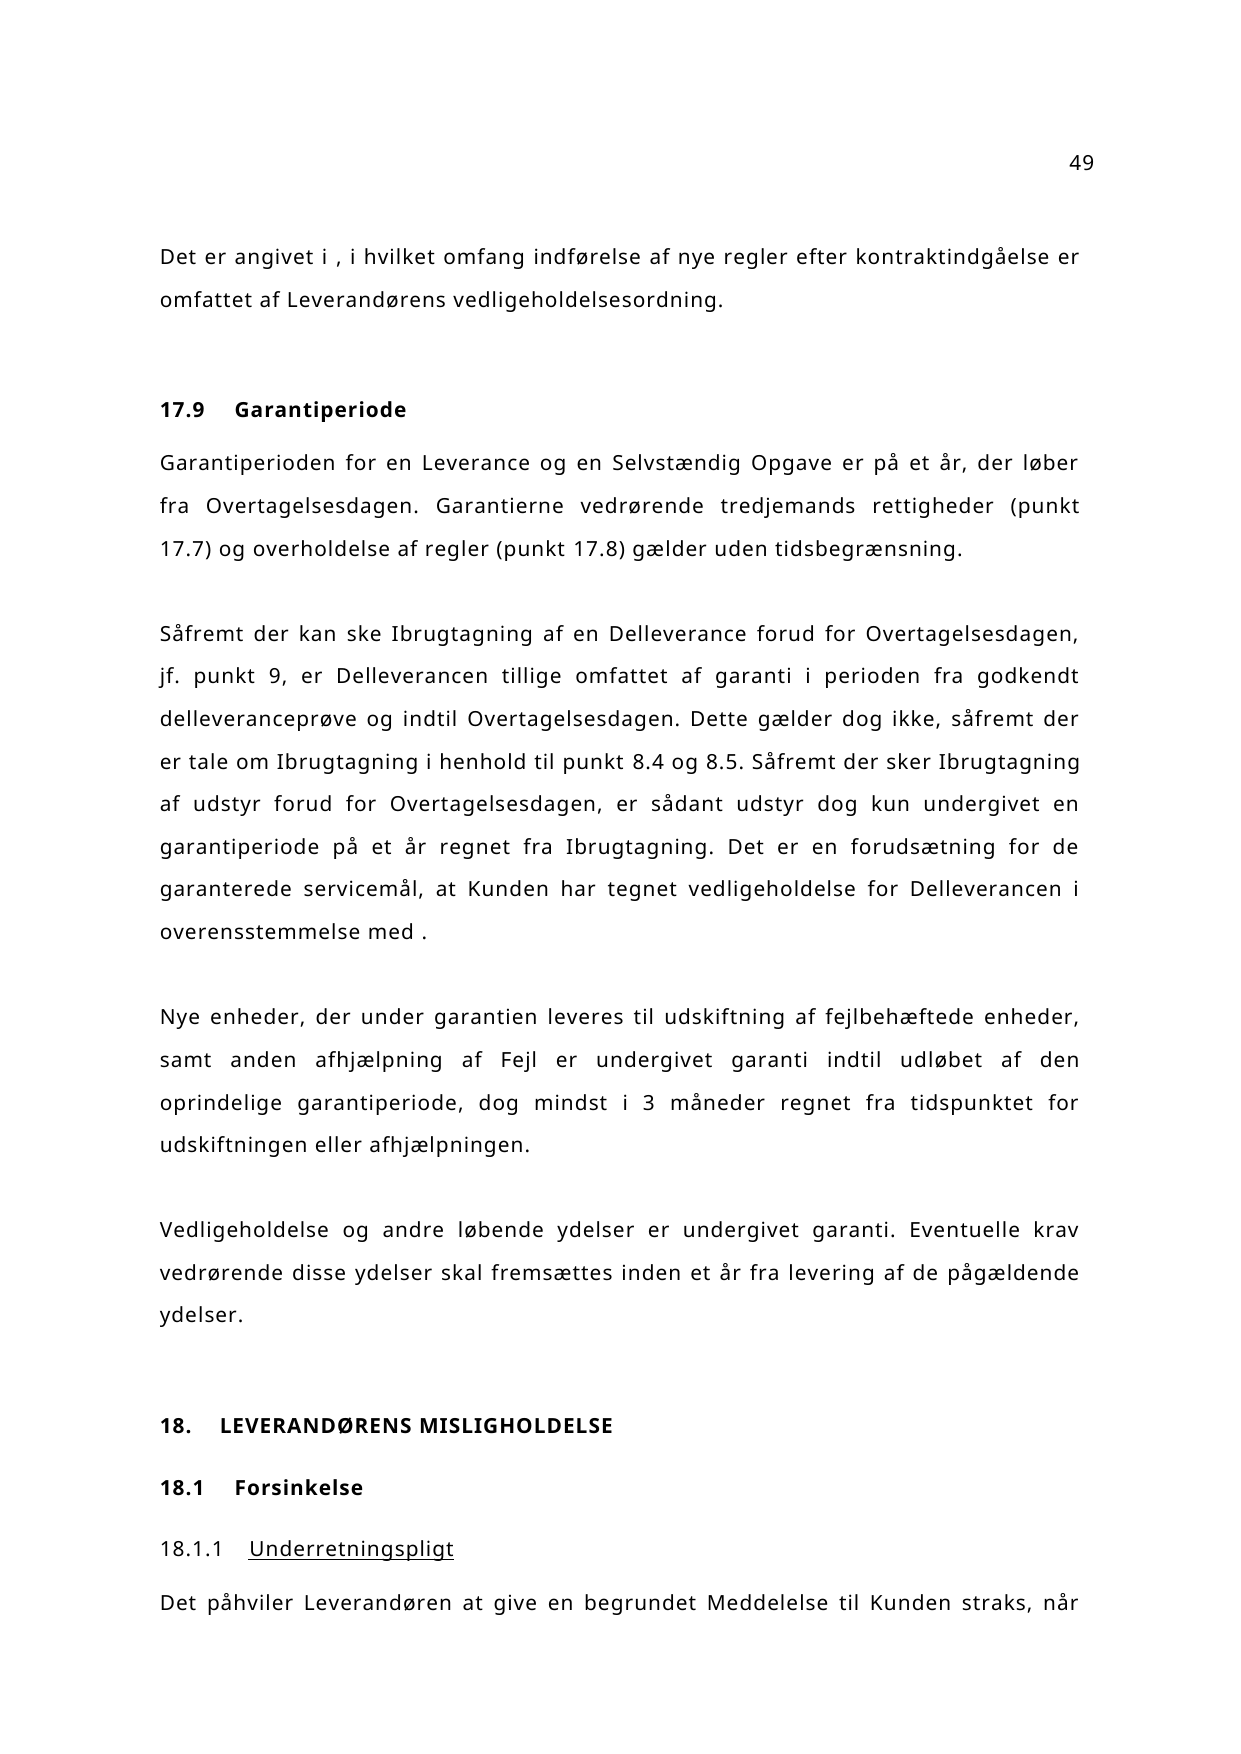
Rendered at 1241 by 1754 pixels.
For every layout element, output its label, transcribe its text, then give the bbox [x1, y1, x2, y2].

text Vedligeholdelse og andre løbende ydelser er undergivet garanti. Eventuelle krav vedrørende disse ydelser skal fremsættes inden et år fra levering af de pågældende ydelser. [159, 1215, 1081, 1329]
subtitle Forsinkelse [159, 1473, 1081, 1501]
subtitle Underretningspligt [159, 1534, 1081, 1563]
subtitle Leverandørens misligholdelse [159, 1411, 1081, 1439]
subtitle Garantiperiode [159, 395, 1081, 423]
text Det påhviler Leverandøren at give en begrundet Meddelelse til Kunden straks, når [159, 1588, 1081, 1617]
text Det er angivet i , i hvilket omfang indførelse af nye regler efter kontraktindgåelse er omfattet af Leverandørens vedligeholdelsesordning. [159, 242, 1081, 313]
text Nye enheder, der under garantien leveres til udskiftning af fejlbehæftede enheder, samt anden afhjælpning af Fejl er undergivet garanti indtil udløbet af den oprindelige garantiperiode, dog mindst i 3 måneder regnet fra tidspunktet for udskiftningen eller afhjælpningen. [159, 1002, 1081, 1159]
text Såfremt der kan ske Ibrugtagning af en Delleverance forud for Overtagelsesdagen, jf. punkt 9, er Delleverancen tillige omfattet af garanti i perioden fra godkendt delleveranceprøve og indtil Overtagelsesdagen. Dette gælder dog ikke, såfremt der er tale om Ibrugtagning i henhold til punkt 8.4 og 8.5. Såfremt der sker Ibrugtagning af udstyr forud for Overtagelsesdagen, er sådant udstyr dog kun undergivet en garantiperiode på et år regnet fra Ibrugtagning. Det er en forudsætning for de garanterede servicemål, at Kunden har tegnet vedligeholdelse for Delleverancen i overensstemmelse med . [159, 619, 1081, 946]
text Garantiperioden for en Leverance og en Selvstændig Opgave er på et år, der løber fra Overtagelsesdagen. Garantierne vedrørende tredjemands rettigheder (punkt 17.7) og overholdelse af regler (punkt 17.8) gælder uden tidsbegrænsning. [159, 448, 1081, 562]
